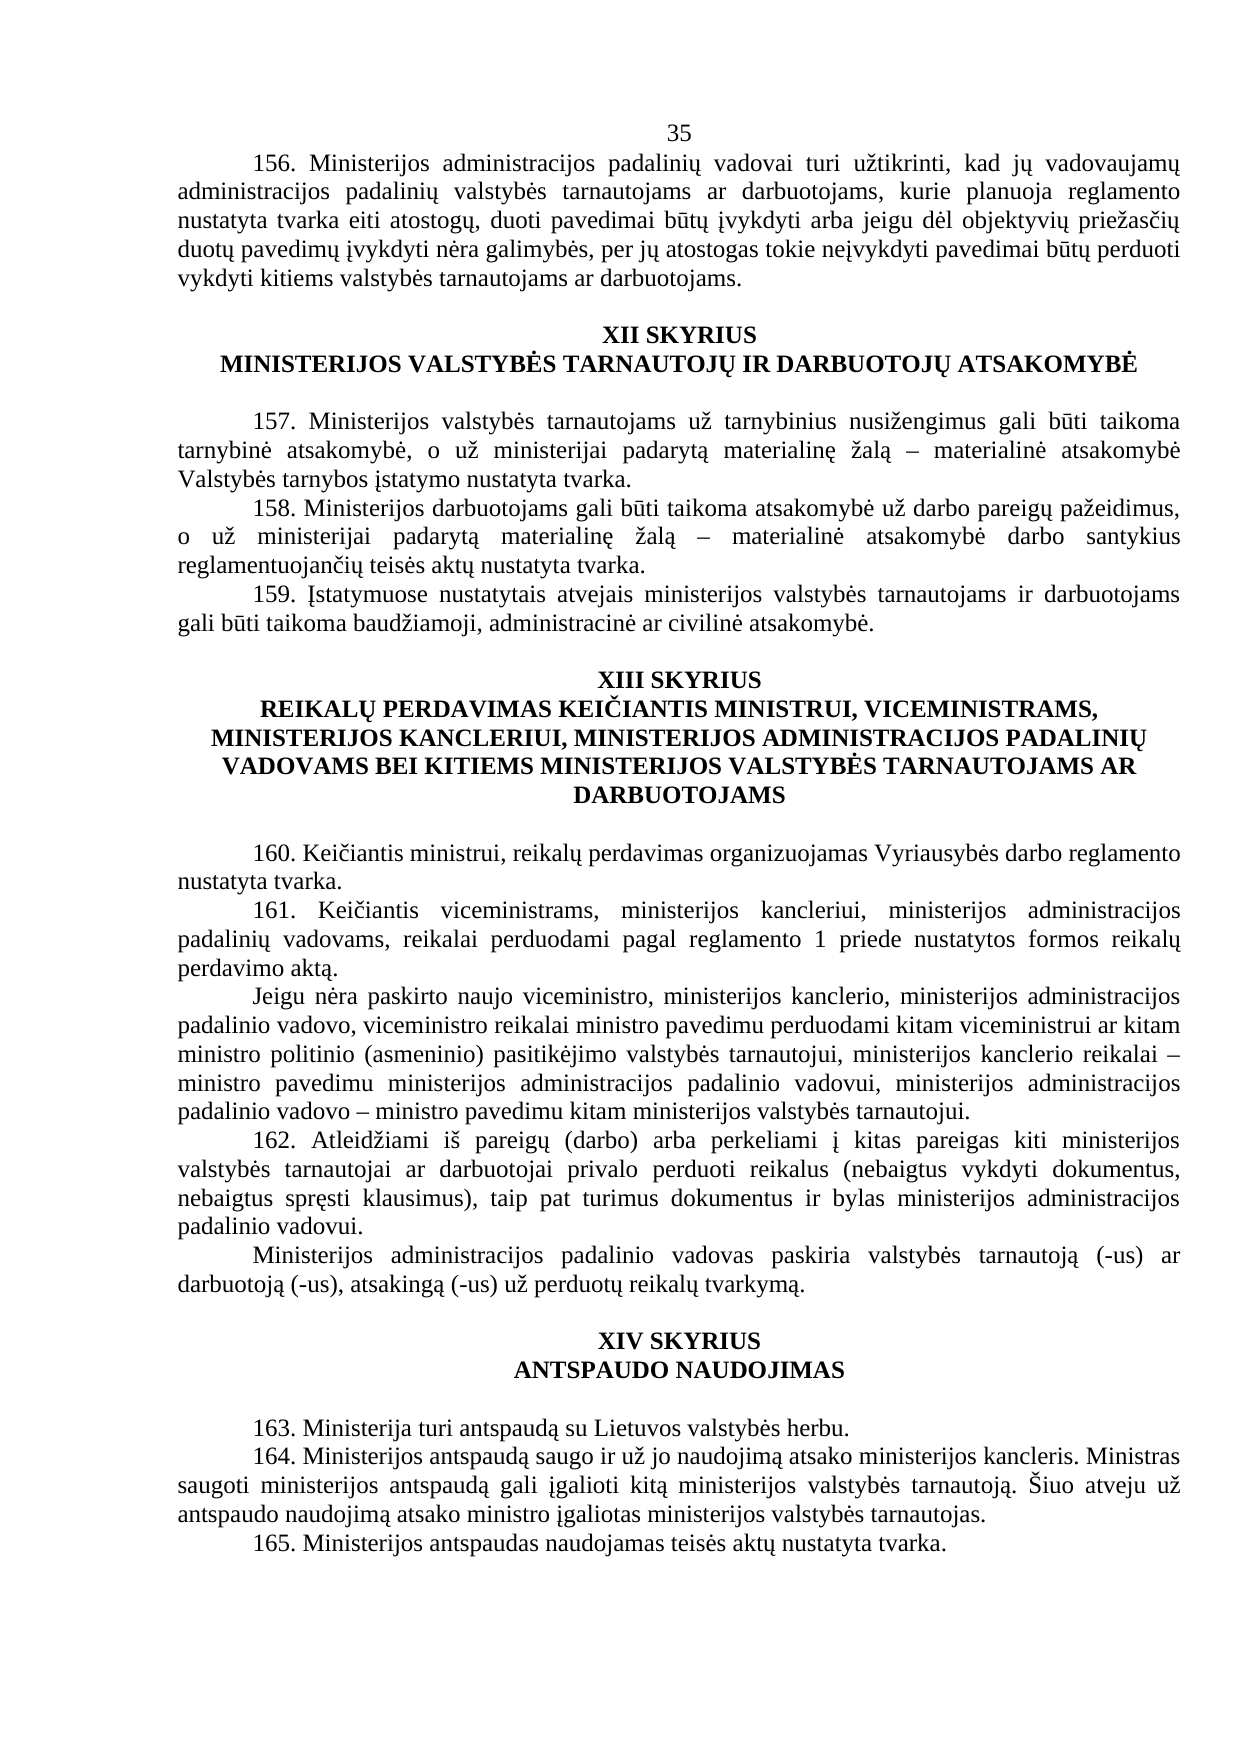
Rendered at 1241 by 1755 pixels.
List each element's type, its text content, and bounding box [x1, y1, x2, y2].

text MINISTERIJOS VALSTYBĖS TARNAUTOJŲ IR DARBUOTOJŲ ATSAKOMYBĖ [177, 349, 1181, 378]
text 163. Ministerija turi antspaudą su Lietuvos valstybės herbu. [177, 1413, 1181, 1441]
text 164. Ministerijos antspaudą saugo ir už jo naudojimą atsako ministerijos kancleris. Ministras saugoti ministerijos antspaudą gali įgalioti kitą ministerijos valstybės tarnautoją. Šiuo atveju už antspaudo naudojimą atsako ministro įgaliotas ministerijos valstybės tarnautojas. [177, 1441, 1181, 1528]
text 157. Ministerijos valstybės tarnautojams už tarnybinius nusižengimus gali būti taikoma tarnybinė atsakomybė, o už ministerijai padarytą materialinę žalą – materialinė atsakomybė Valstybės tarnybos įstatymo nustatyta tvarka. [177, 406, 1181, 493]
text 158. Ministerijos darbuotojams gali būti taikoma atsakomybė už darbo pareigų pažeidimus, o už ministerijai padarytą materialinę žalą – materialinė atsakomybė darbo santykius reglamentuojančių teisės aktų nustatyta tvarka. [177, 493, 1181, 579]
text XIV SKYRIUS [177, 1326, 1181, 1355]
text XIII SKYRIUS [177, 665, 1181, 694]
text ANTSPAUDO NAUDOJIMAS [177, 1355, 1181, 1384]
text Ministerijos administracijos padalinio vadovas paskiria valstybės tarnautoją (-us) ar darbuotoją (-us), atsakingą (-us) už perduotų reikalų tvarkymą. [177, 1240, 1181, 1298]
text XII SKYRIUS [177, 320, 1181, 349]
text 156. Ministerijos administracijos padalinių vadovai turi užtikrinti, kad jų vadovaujamų administracijos padalinių valstybės tarnautojams ar darbuotojams, kurie planuoja reglamento nustatyta tvarka eiti atostogų, duoti pavedimai būtų įvykdyti arba jeigu dėl objektyvių priežasčių duotų pavedimų įvykdyti nėra galimybės, per jų atostogas tokie neįvykdyti pavedimai būtų perduoti vykdyti kitiems valstybės tarnautojams ar darbuotojams. [177, 148, 1181, 291]
text 160. Keičiantis ministrui, reikalų perdavimas organizuojamas Vyriausybės darbo reglamento nustatyta tvarka. [177, 838, 1181, 895]
text 159. Įstatymuose nustatytais atvejais ministerijos valstybės tarnautojams ir darbuotojams gali būti taikoma baudžiamoji, administracinė ar civilinė atsakomybė. [177, 579, 1181, 636]
text REIKALŲ PERDAVIMAS KEIČIANTIS MINISTRUI, VICEMINISTRAMS, MINISTERIJOS KANCLERIUI, MINISTERIJOS ADMINISTRACIJOS PADALINIŲ VADOVAMS BEI KITIEMS MINISTERIJOS VALSTYBĖS TARNAUTOJAMS AR DARBUOTOJAMS [177, 694, 1181, 809]
text 161. Keičiantis viceministrams, ministerijos kancleriui, ministerijos administracijos padalinių vadovams, reikalai perduodami pagal reglamento 1 priede nustatytos formos reikalų perdavimo aktą. [177, 895, 1181, 981]
text 162. Atleidžiami iš pareigų (darbo) arba perkeliami į kitas pareigas kiti ministerijos valstybės tarnautojai ar darbuotojai privalo perduoti reikalus (nebaigtus vykdyti dokumentus, nebaigtus spręsti klausimus), taip pat turimus dokumentus ir bylas ministerijos administracijos padalinio vadovui. [177, 1125, 1181, 1240]
text 165. Ministerijos antspaudas naudojamas teisės aktų nustatyta tvarka. [177, 1528, 1181, 1556]
text Jeigu nėra paskirto naujo viceministro, ministerijos kanclerio, ministerijos administracijos padalinio vadovo, viceministro reikalai ministro pavedimu perduodami kitam viceministrui ar kitam ministro politinio (asmeninio) pasitikėjimo valstybės tarnautojui, ministerijos kanclerio reikalai – ministro pavedimu ministerijos administracijos padalinio vadovui, ministerijos administracijos padalinio vadovo – ministro pavedimu kitam ministerijos valstybės tarnautojui. [177, 981, 1181, 1125]
